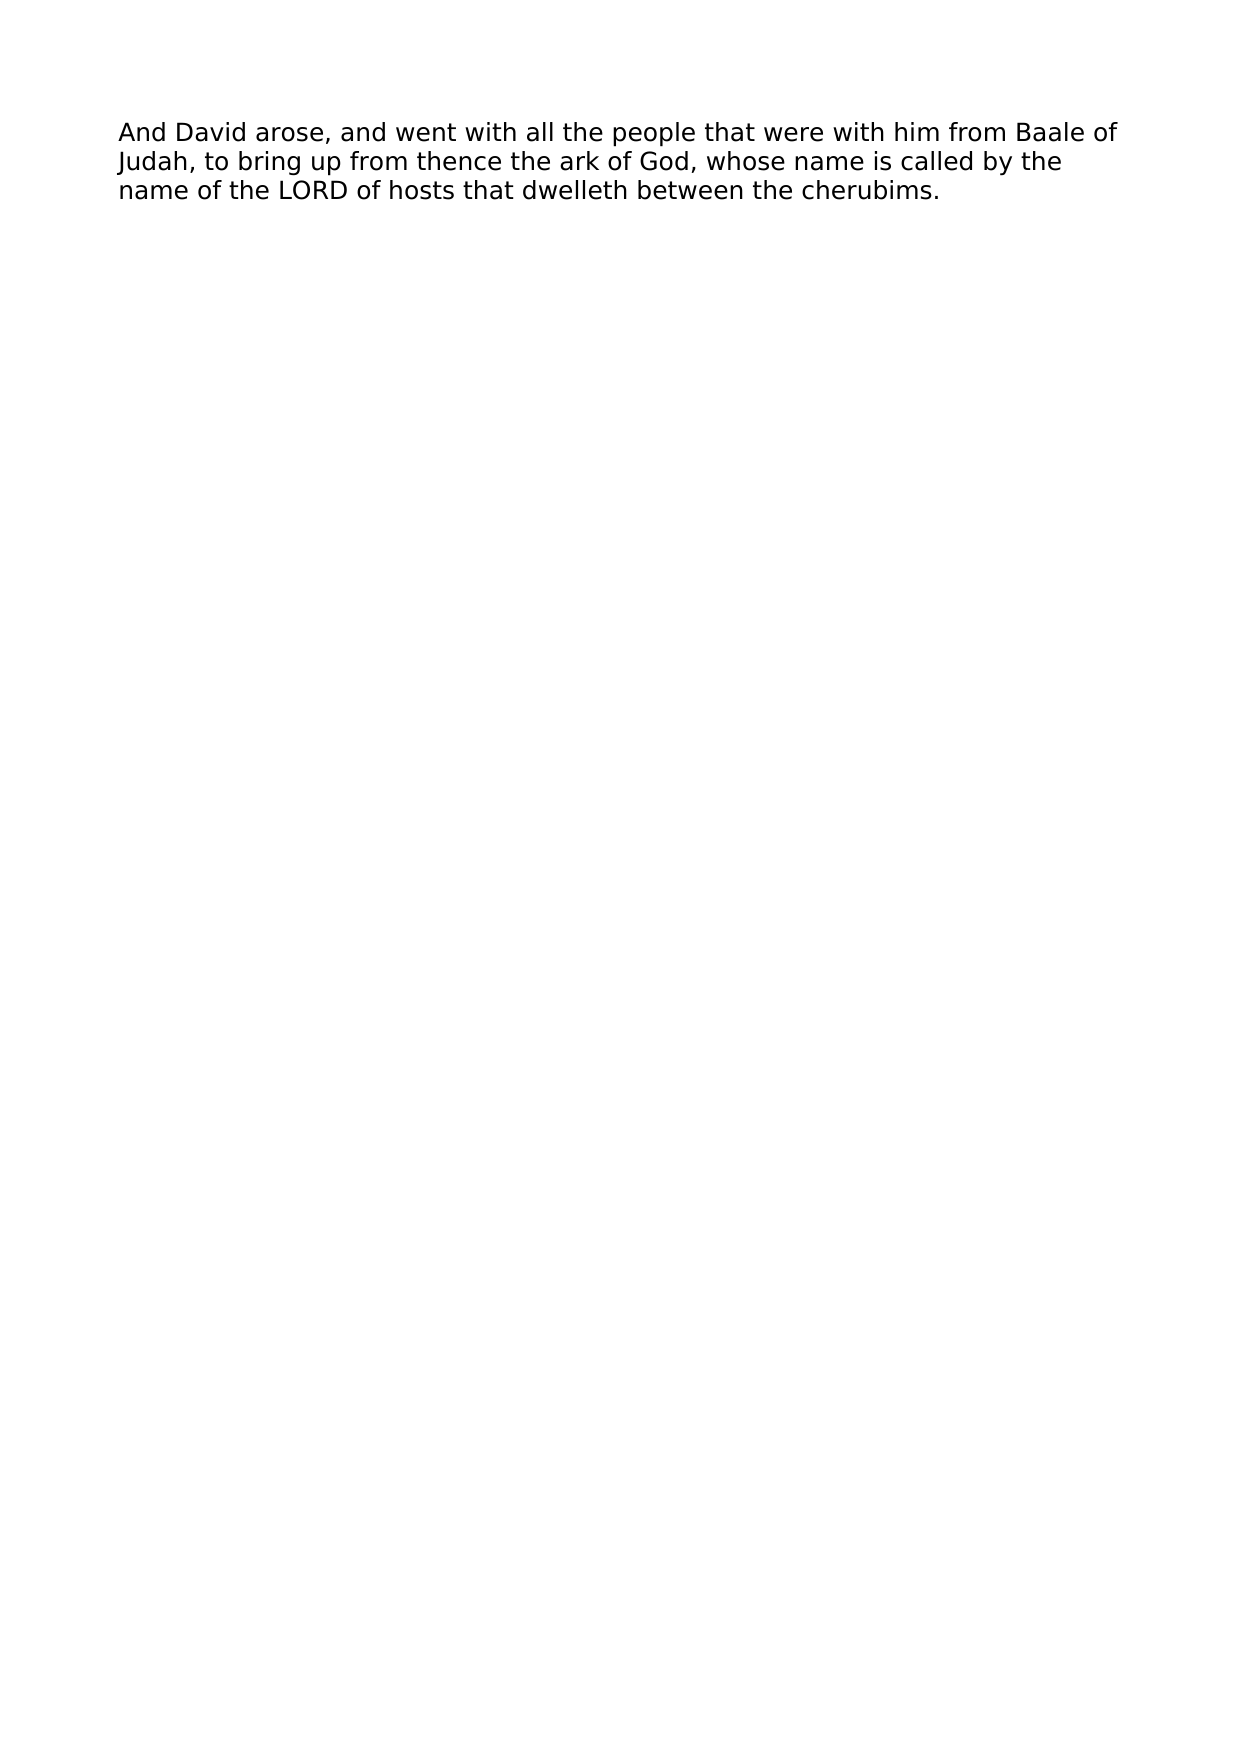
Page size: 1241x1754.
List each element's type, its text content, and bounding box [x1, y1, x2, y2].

text And David arose, and went with all the people that were with him from Baale of Judah, to bring up from thence the ark of God, whose name is called by the name of the LORD of hosts that dwelleth between the cherubims. [118, 118, 1122, 206]
